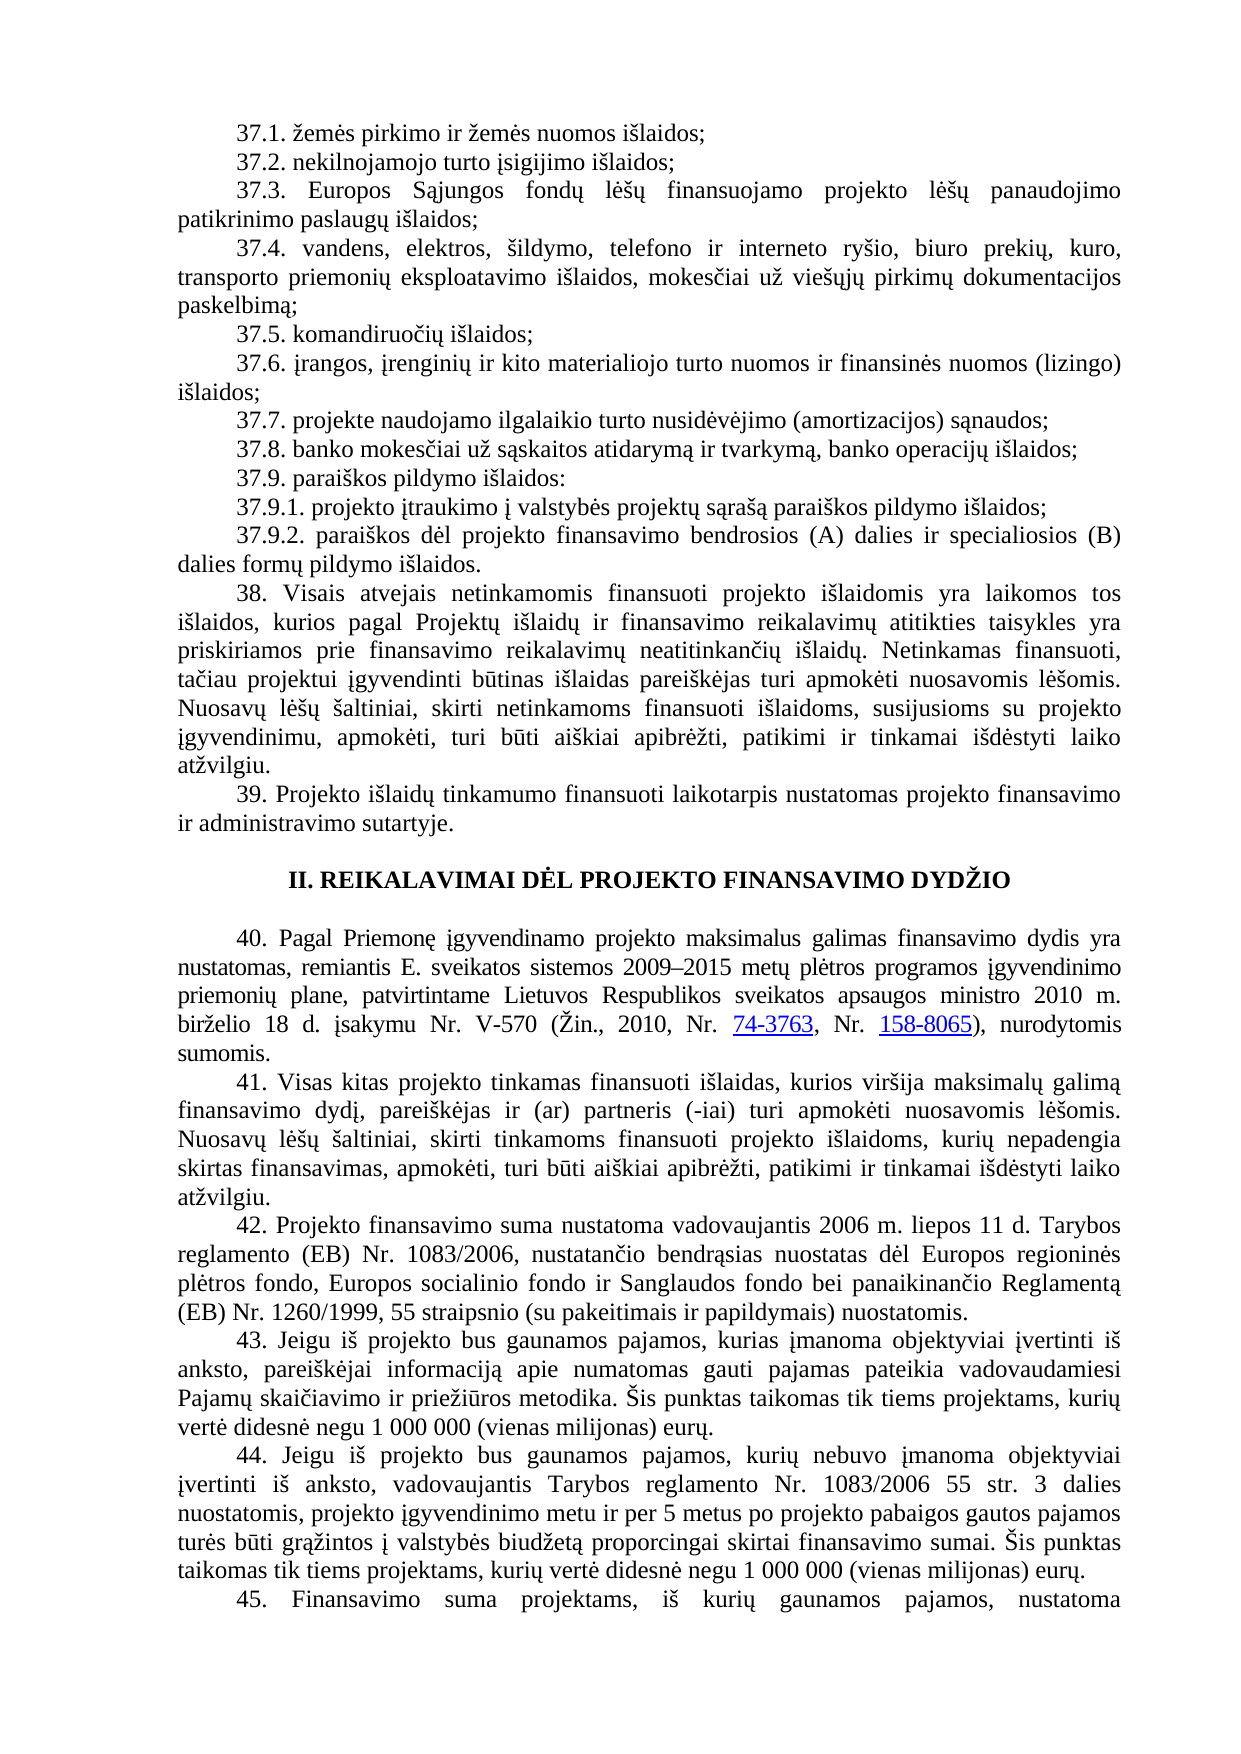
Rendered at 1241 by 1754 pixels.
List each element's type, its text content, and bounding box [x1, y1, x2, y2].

text 37.7. projekte naudojamo ilgalaikio turto nusidėvėjimo (amortizacijos) sąnaudos; [177, 406, 1122, 434]
text 37.3. Europos Sąjungos fondų lėšų finansuojamo projekto lėšų panaudojimo patikrinimo paslaugų išlaidos; [177, 176, 1122, 233]
text 40. Pagal Priemonę įgyvendinamo projekto maksimalus galimas finansavimo dydis yra nustatomas, remiantis E. sveikatos sistemos 2009–2015 metų plėtros programos įgyvendinimo priemonių plane, patvirtintame Lietuvos Respublikos sveikatos apsaugos ministro 2010 m. birželio 18 d. įsakymu Nr. V-570 (Žin., 2010, Nr. 74-3763, Nr. 158-8065), nurodytomis sumomis. [177, 923, 1122, 1067]
text 45. Finansavimo suma projektams, iš kurių gaunamos pajamos, nustatoma [177, 1584, 1122, 1613]
text 37.4. vandens, elektros, šildymo, telefono ir interneto ryšio, biuro prekių, kuro, transporto priemonių eksploatavimo išlaidos, mokesčiai už viešųjų pirkimų dokumentacijos paskelbimą; [177, 233, 1122, 319]
text 43. Jeigu iš projekto bus gaunamos pajamos, kurias įmanoma objektyviai įvertinti iš anksto, pareiškėjai informaciją apie numatomas gauti pajamas pateikia vadovaudamiesi Pajamų skaičiavimo ir priežiūros metodika. Šis punktas taikomas tik tiems projektams, kurių vertė didesnė negu 1 000 000 (vienas milijonas) eurų. [177, 1326, 1122, 1441]
text 39. Projekto išlaidų tinkamumo finansuoti laikotarpis nustatomas projekto finansavimo ir administravimo sutartyje. [177, 779, 1122, 837]
text 42. Projekto finansavimo suma nustatoma vadovaujantis 2006 m. liepos 11 d. Tarybos reglamento (EB) Nr. 1083/2006, nustatančio bendrąsias nuostatas dėl Europos regioninės plėtros fondo, Europos socialinio fondo ir Sanglaudos fondo bei panaikinančio Reglamentą (EB) Nr. 1260/1999, 55 straipsnio (su pakeitimais ir papildymais) nuostatomis. [177, 1211, 1122, 1326]
text 37.6. įrangos, įrenginių ir kito materialiojo turto nuomos ir finansinės nuomos (lizingo) išlaidos; [177, 348, 1122, 406]
text 41. Visas kitas projekto tinkamas finansuoti išlaidas, kurios viršija maksimalų galimą finansavimo dydį, pareiškėjas ir (ar) partneris (-iai) turi apmokėti nuosavomis lėšomis. Nuosavų lėšų šaltiniai, skirti tinkamoms finansuoti projekto išlaidoms, kurių nepadengia skirtas finansavimas, apmokėti, turi būti aiškiai apibrėžti, patikimi ir tinkamai išdėstyti laiko atžvilgiu. [177, 1067, 1122, 1211]
text 38. Visais atvejais netinkamomis finansuoti projekto išlaidomis yra laikomos tos išlaidos, kurios pagal Projektų išlaidų ir finansavimo reikalavimų atitikties taisykles yra priskiriamos prie finansavimo reikalavimų neatitinkančių išlaidų. Netinkamas finansuoti, tačiau projektui įgyvendinti būtinas išlaidas pareiškėjas turi apmokėti nuosavomis lėšomis. Nuosavų lėšų šaltiniai, skirti netinkamoms finansuoti išlaidoms, susijusioms su projekto įgyvendinimu, apmokėti, turi būti aiškiai apibrėžti, patikimi ir tinkamai išdėstyti laiko atžvilgiu. [177, 578, 1122, 779]
text 37.5. komandiruočių išlaidos; [177, 319, 1122, 348]
text 37.9.1. projekto įtraukimo į valstybės projektų sąrašą paraiškos pildymo išlaidos; [177, 492, 1122, 521]
text 37.1. žemės pirkimo ir žemės nuomos išlaidos; [177, 118, 1122, 147]
text 44. Jeigu iš projekto bus gaunamos pajamos, kurių nebuvo įmanoma objektyviai įvertinti iš anksto, vadovaujantis Tarybos reglamento Nr. 1083/2006 55 str. 3 dalies nuostatomis, projekto įgyvendinimo metu ir per 5 metus po projekto pabaigos gautos pajamos turės būti grąžintos į valstybės biudžetą proporcingai skirtai finansavimo sumai. Šis punktas taikomas tik tiems projektams, kurių vertė didesnė negu 1 000 000 (vienas milijonas) eurų. [177, 1441, 1122, 1584]
text 37.9.2. paraiškos dėl projekto finansavimo bendrosios (A) dalies ir specialiosios (B) dalies formų pildymo išlaidos. [177, 521, 1122, 578]
text 37.9. paraiškos pildymo išlaidos: [177, 463, 1122, 492]
text 37.8. banko mokesčiai už sąskaitos atidarymą ir tvarkymą, banko operacijų išlaidos; [177, 434, 1122, 463]
text 37.2. nekilnojamojo turto įsigijimo išlaidos; [177, 147, 1122, 176]
text II. REIKALAVIMAI DĖL PROJEKTO FINANSAVIMO DYDŽIO [177, 866, 1122, 894]
